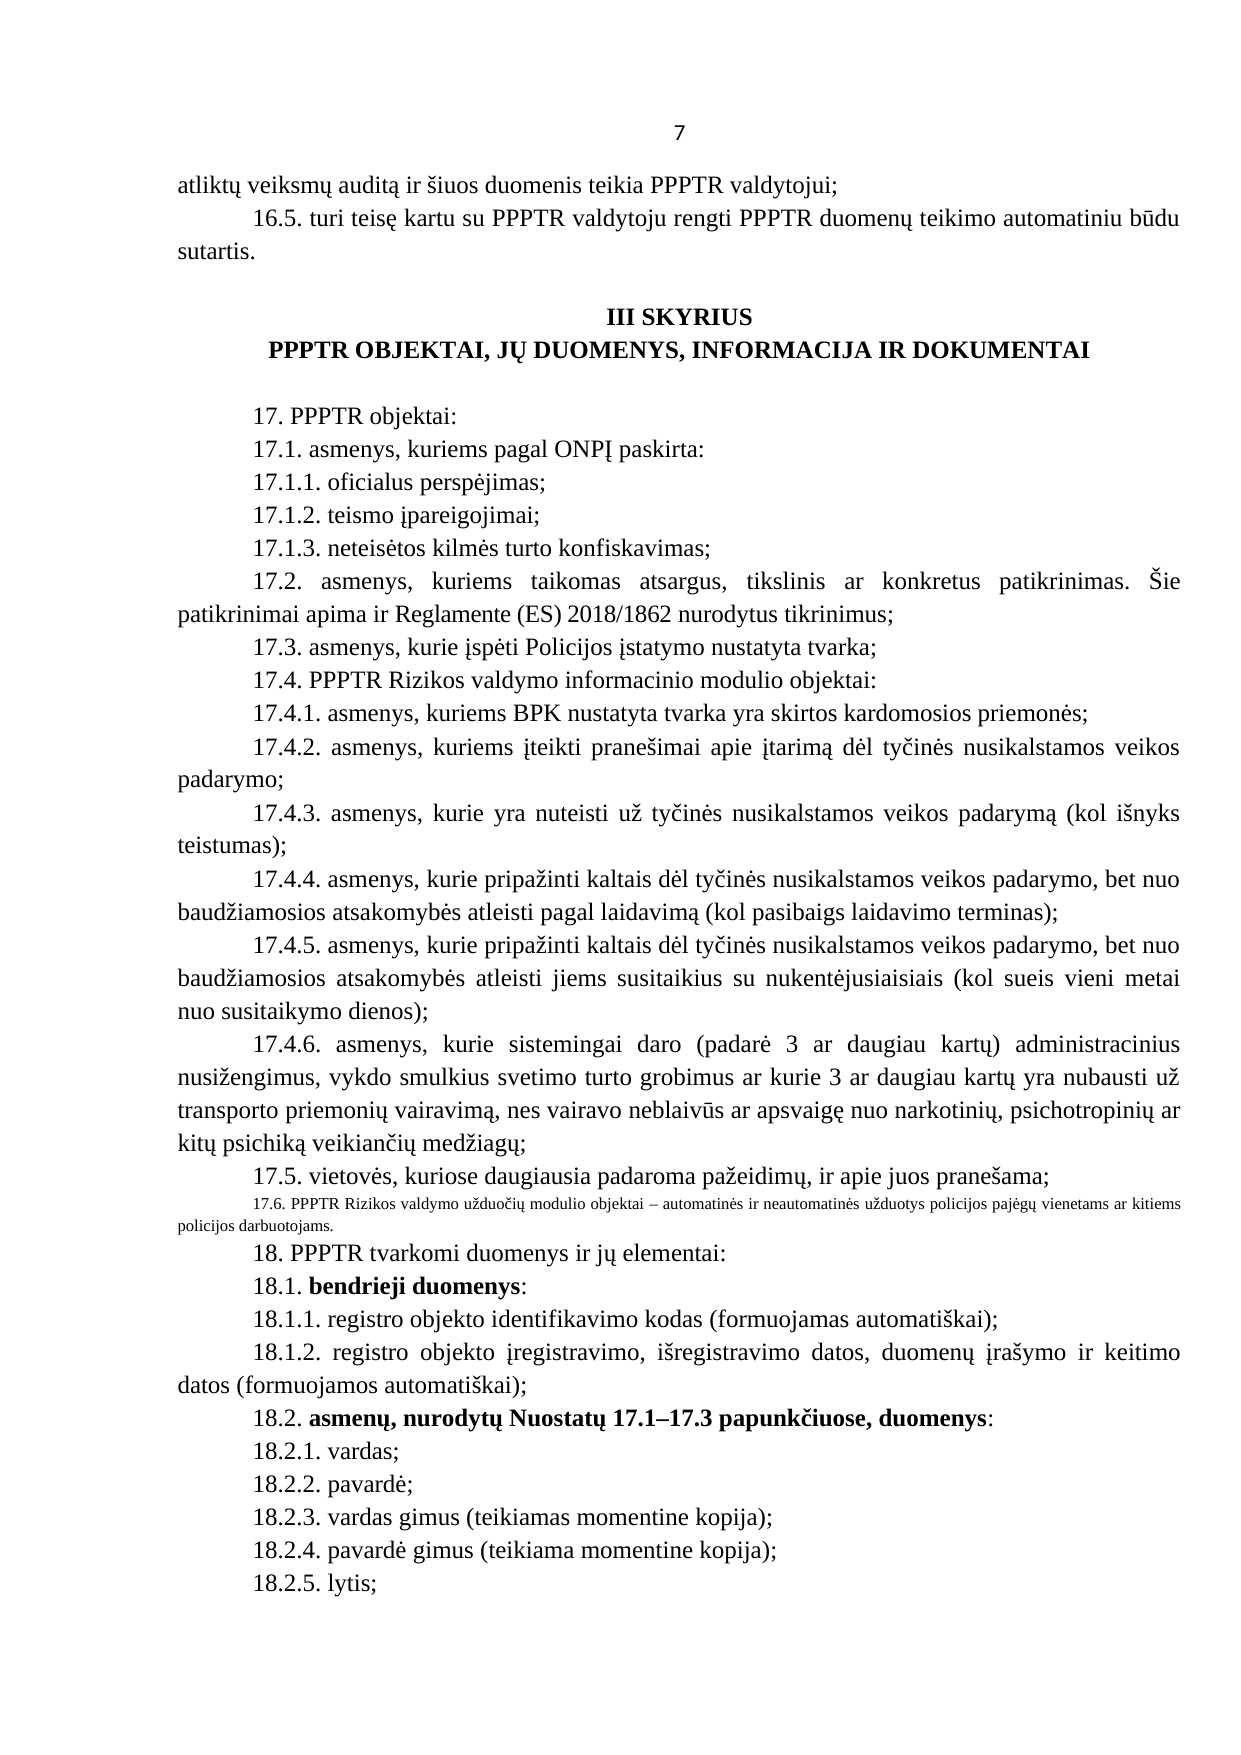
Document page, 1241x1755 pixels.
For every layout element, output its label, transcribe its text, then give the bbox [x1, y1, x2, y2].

text 17.1.2. teismo įpareigojimai; [177, 500, 1181, 529]
text III SKYRIUS [177, 302, 1181, 331]
text 17.2. asmenys, kuriems taikomas atsargus, tikslinis ar konkretus patikrinimas. Šie patikrinimai apima ir Reglamente (ES) 2018/1862 nurodytus tikrinimus; [177, 566, 1181, 628]
text 17.5. vietovės, kuriose daugiausia padaroma pažeidimų, ir apie juos pranešama; [177, 1161, 1181, 1189]
text 17. PPPTR objektai: [177, 401, 1181, 430]
text 18.2.3. vardas gimus (teikiamas momentine kopija); [177, 1502, 1181, 1531]
text 18.2. asmenų, nurodytų Nuostatų 17.1–17.3 papunkčiuose, duomenys: [177, 1403, 1181, 1432]
text 18.2.1. vardas; [177, 1436, 1181, 1465]
text 18.2.5. lytis; [177, 1568, 1181, 1597]
text 17.4.1. asmenys, kuriems BPK nustatyta tvarka yra skirtos kardomosios priemonės; [177, 698, 1181, 727]
text 18.1. bendrieji duomenys: [177, 1271, 1181, 1299]
text 17.4.5. asmenys, kurie pripažinti kaltais dėl tyčinės nusikalstamos veikos padarymo, bet nuo baudžiamosios atsakomybės atleisti jiems susitaikius su nukentėjusiaisiais (kol sueis vieni metai nuo susitaikymo dienos); [177, 930, 1181, 1024]
text 17.4.2. asmenys, kuriems įteikti pranešimai apie įtarimą dėl tyčinės nusikalstamos veikos padarymo; [177, 732, 1181, 793]
text 17.1. asmenys, kuriems pagal ONPĮ paskirta: [177, 434, 1181, 463]
text 17.1.1. oficialus perspėjimas; [177, 467, 1181, 496]
text 18.2.4. pavardė gimus (teikiama momentine kopija); [177, 1535, 1181, 1564]
text 17.4.3. asmenys, kurie yra nuteisti už tyčinės nusikalstamos veikos padarymą (kol išnyks teistumas); [177, 798, 1181, 859]
text 18.2.2. pavardė; [177, 1469, 1181, 1498]
text 17.3. asmenys, kurie įspėti Policijos įstatymo nustatyta tvarka; [177, 632, 1181, 661]
text 18.1.1. registro objekto identifikavimo kodas (formuojamas automatiškai); [177, 1304, 1181, 1333]
text 17.4.4. asmenys, kurie pripažinti kaltais dėl tyčinės nusikalstamos veikos padarymo, bet nuo baudžiamosios atsakomybės atleisti pagal laidavimą (kol pasibaigs laidavimo terminas); [177, 864, 1181, 925]
text atliktų veiksmų auditą ir šiuos duomenis teikia PPPTR valdytojui; [177, 170, 1181, 199]
text 17.6. PPPTR Rizikos valdymo užduočių modulio objektai – automatinės ir neautomatinės užduotys policijos pajėgų vienetams ar kitiems policijos darbuotojams. [177, 1194, 1181, 1235]
text 16.5. turi teisę kartu su PPPTR valdytoju rengti PPPTR duomenų teikimo automatiniu būdu sutartis. [177, 203, 1181, 265]
text 17.1.3. neteisėtos kilmės turto konfiskavimas; [177, 533, 1181, 562]
text 17.4.6. asmenys, kurie sistemingai daro (padarė 3 ar daugiau kartų) administracinius nusižengimus, vykdo smulkius svetimo turto grobimus ar kurie 3 ar daugiau kartų yra nubausti už transporto priemonių vairavimą, nes vairavo neblaivūs ar apsvaigę nuo narkotinių, psichotropinių ar kitų psichiką veikiančių medžiagų; [177, 1029, 1181, 1157]
text 17.4. PPPTR Rizikos valdymo informacinio modulio objektai: [177, 666, 1181, 694]
text 18.1.2. registro objekto įregistravimo, išregistravimo datos, duomenų įrašymo ir keitimo datos (formuojamos automatiškai); [177, 1337, 1181, 1399]
text 18. PPPTR tvarkomi duomenys ir jų elementai: [177, 1238, 1181, 1267]
text PPPTR OBJEKTAI, JŲ DUOMENYS, INFORMACIJA IR DOKUMENTAI [177, 335, 1181, 364]
